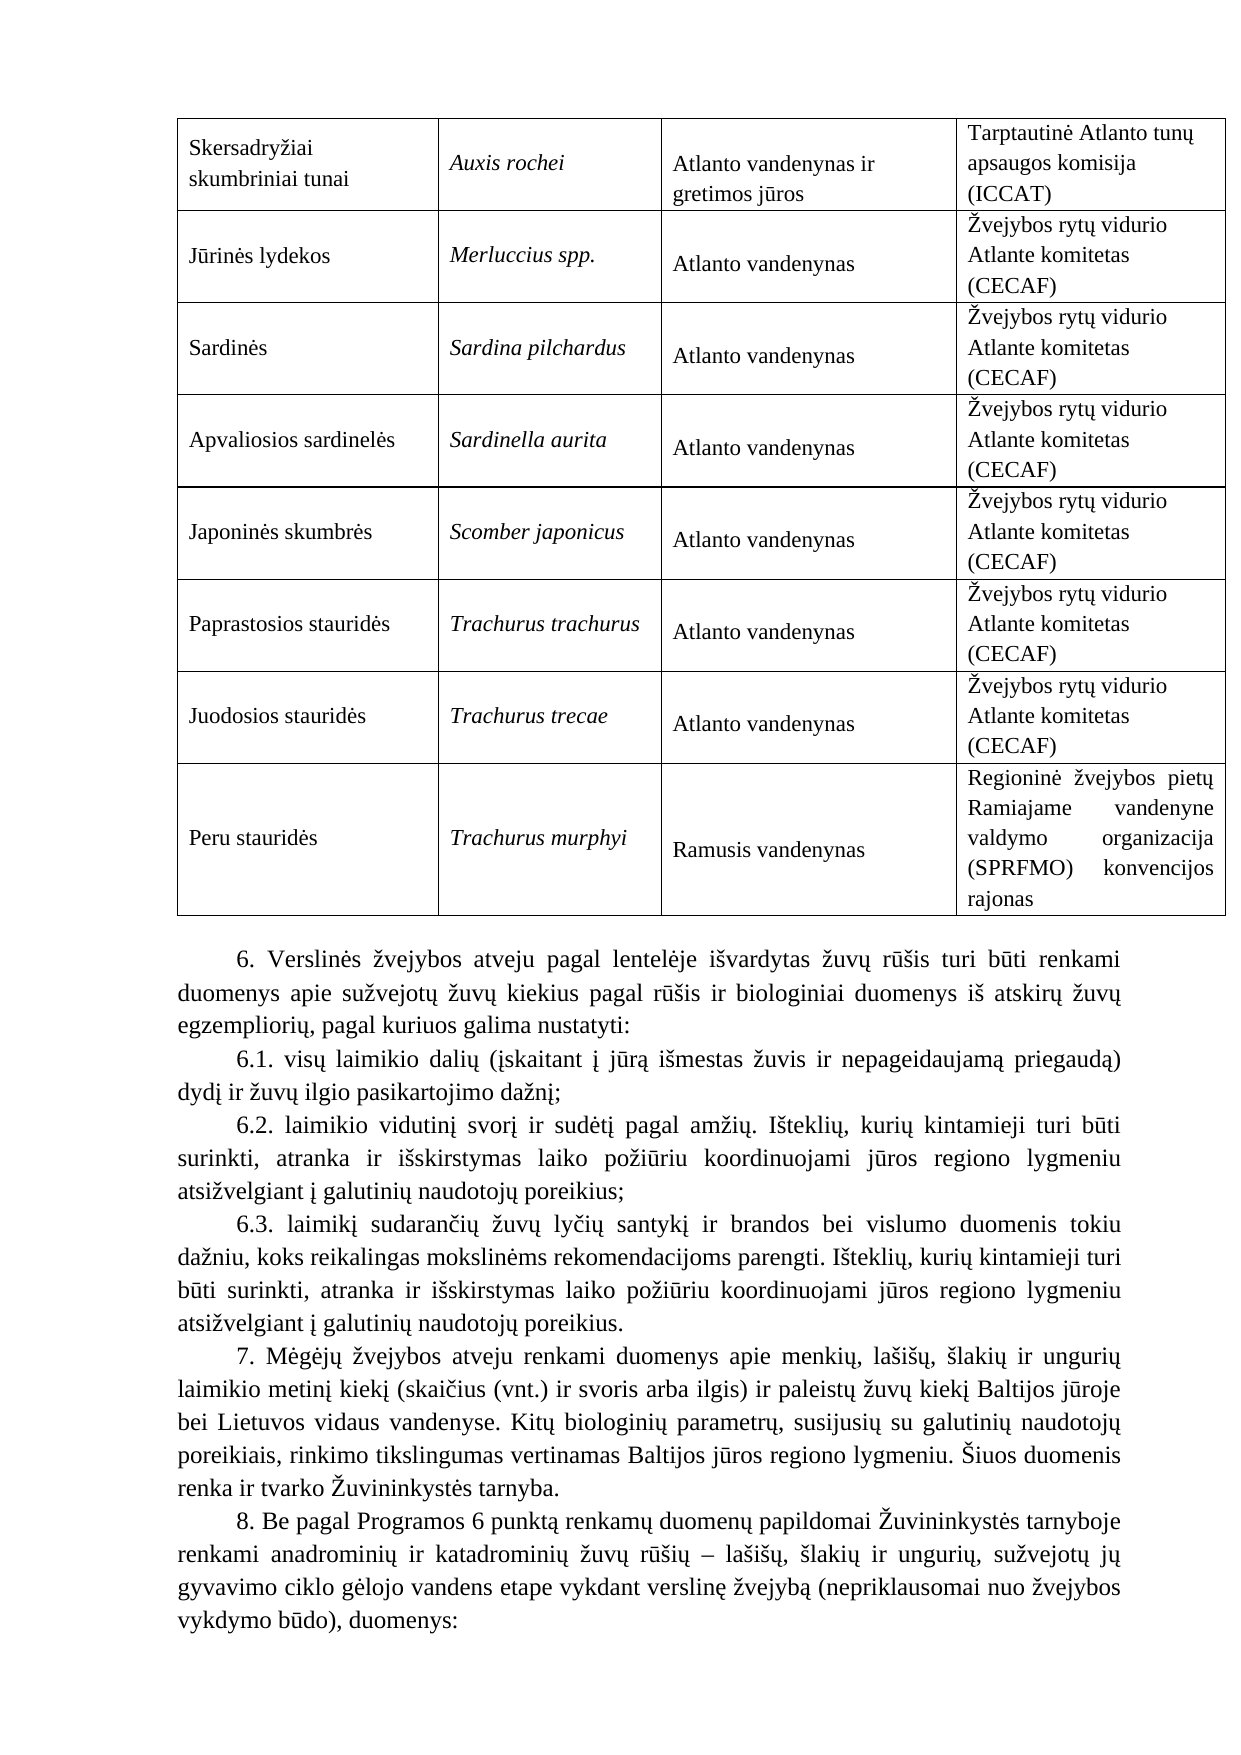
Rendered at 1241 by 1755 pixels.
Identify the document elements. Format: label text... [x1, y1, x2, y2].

text 6.3. laimikį sudarančių žuvų lyčių santykį ir brandos bei vislumo duomenis tokiu dažniu, koks reikalingas mokslinėms rekomendacijoms parengti. Išteklių, kurių kintamieji turi būti surinkti, atranka ir išskirstymas laiko požiūriu koordinuojami jūros regiono lygmeniu atsižvelgiant į galutinių naudotojų poreikius. [177, 1209, 1122, 1337]
table_cell Ramusis vandenynas [662, 764, 956, 915]
table_cell Auxis rochei [439, 119, 661, 210]
text 6. Verslinės žvejybos atveju pagal lentelėje išvardytas žuvų rūšis turi būti renkami duomenys apie sužvejotų žuvų kiekius pagal rūšis ir biologiniai duomenys iš atskirų žuvų egzempliorių, pagal kuriuos galima nustatyti: [177, 944, 1122, 1039]
table_cell Žvejybos rytų vidurio Atlante komitetas (CECAF) [957, 580, 1225, 671]
table_cell Žvejybos rytų vidurio Atlante komitetas (CECAF) [957, 211, 1225, 302]
table_cell Žvejybos rytų vidurio Atlante komitetas (CECAF) [957, 488, 1225, 578]
table_cell Atlanto vandenynas [662, 672, 956, 763]
text 7. Mėgėjų žvejybos atveju renkami duomenys apie menkių, lašišų, šlakių ir ungurių laimikio metinį kiekį (skaičius (vnt.) ir svoris arba ilgis) ir paleistų žuvų kiekį Baltijos jūroje bei Lietuvos vidaus vandenyse. Kitų biologinių parametrų, susijusių su galutinių naudotojų poreikiais, rinkimo tikslingumas vertinamas Baltijos jūros regiono lygmeniu. Šiuos duomenis renka ir tvarko Žuvininkystės tarnyba. [177, 1341, 1122, 1502]
table_cell Skersadryžiai skumbriniai tunai [178, 119, 438, 210]
table_cell Atlanto vandenynas [662, 211, 956, 302]
table_cell Atlanto vandenynas [662, 580, 956, 671]
table_cell Trachurus trachurus [439, 580, 661, 671]
table_cell Atlanto vandenynas ir gretimos jūros [662, 119, 956, 210]
table_cell Regioninė žvejybos pietų Ramiajame vandenyne valdymo organizacija (SPRFMO) konvencijos rajonas [957, 764, 1225, 915]
table_cell Japoninės skumbrės [178, 488, 438, 578]
table_cell Sardinella aurita [439, 395, 661, 486]
table_cell Trachurus trecae [439, 672, 661, 763]
table_cell Trachurus murphyi [439, 764, 661, 915]
text 8. Be pagal Programos 6 punktą renkamų duomenų papildomai Žuvininkystės tarnyboje renkami anadrominių ir katadrominių žuvų rūšių – lašišų, šlakių ir ungurių, sužvejotų jų gyvavimo ciklo gėlojo vandens etape vykdant verslinę žvejybą (nepriklausomai nuo žvejybos vykdymo būdo), duomenys: [177, 1506, 1122, 1634]
table_cell Merluccius spp. [439, 211, 661, 302]
table_cell Paprastosios stauridės [178, 580, 438, 671]
table_cell Atlanto vandenynas [662, 395, 956, 486]
text 6.1. visų laimikio dalių (įskaitant į jūrą išmestas žuvis ir nepageidaujamą priegaudą) dydį ir žuvų ilgio pasikartojimo dažnį; [177, 1044, 1122, 1105]
table_cell Jūrinės lydekos [178, 211, 438, 302]
table_cell Sardina pilchardus [439, 303, 661, 394]
table_cell Atlanto vandenynas [662, 303, 956, 394]
table_cell Apvaliosios sardinelės [178, 395, 438, 486]
text 6.2. laimikio vidutinį svorį ir sudėtį pagal amžių. Išteklių, kurių kintamieji turi būti surinkti, atranka ir išskirstymas laiko požiūriu koordinuojami jūros regiono lygmeniu atsižvelgiant į galutinių naudotojų poreikius; [177, 1110, 1122, 1204]
table_cell Scomber japonicus [439, 488, 661, 578]
table_cell Sardinės [178, 303, 438, 394]
table_cell Juodosios stauridės [178, 672, 438, 763]
table_cell Žvejybos rytų vidurio Atlante komitetas (CECAF) [957, 395, 1225, 486]
table_cell Peru stauridės [178, 764, 438, 915]
table_cell Žvejybos rytų vidurio Atlante komitetas (CECAF) [957, 672, 1225, 763]
table_cell Atlanto vandenynas [662, 488, 956, 578]
table_cell Žvejybos rytų vidurio Atlante komitetas (CECAF) [957, 303, 1225, 394]
table_cell Tarptautinė Atlanto tunų apsaugos komisija (ICCAT) [957, 119, 1225, 210]
